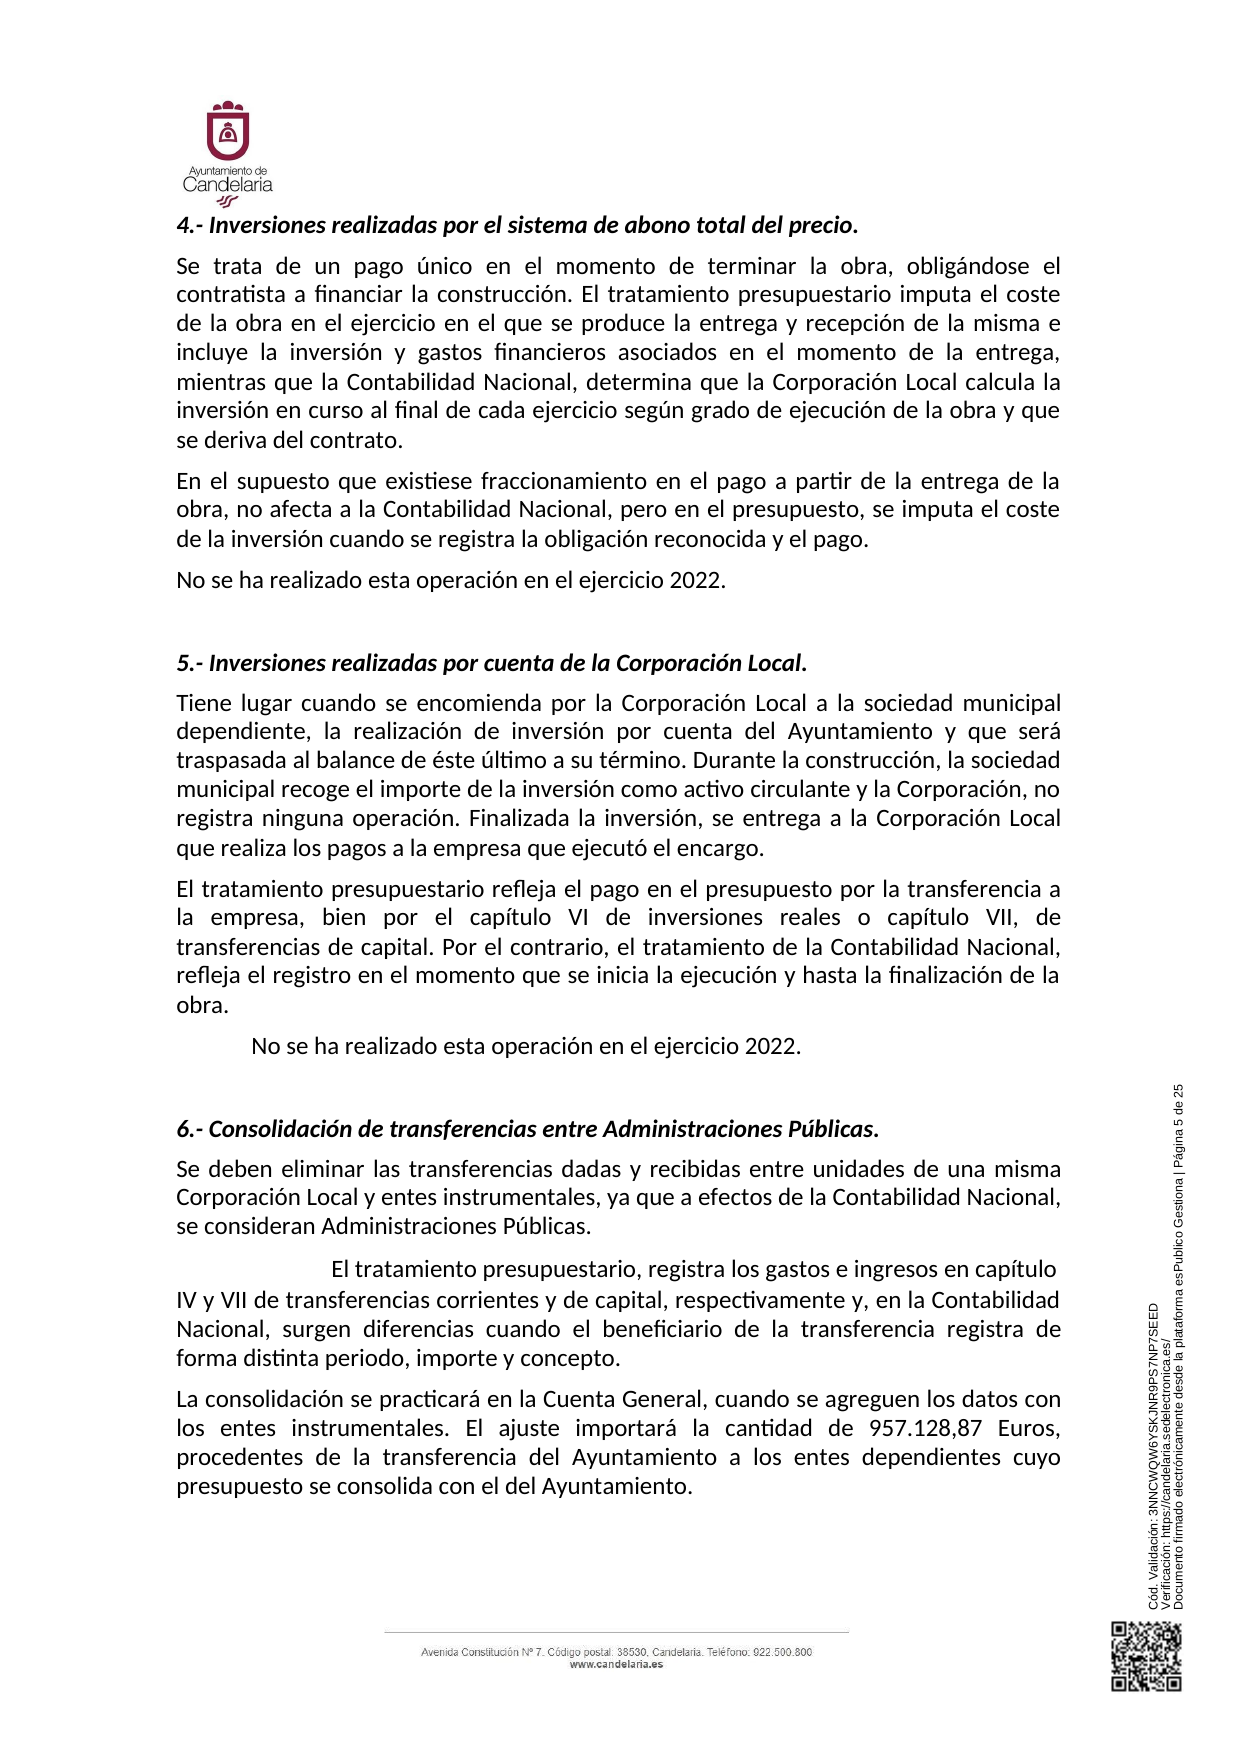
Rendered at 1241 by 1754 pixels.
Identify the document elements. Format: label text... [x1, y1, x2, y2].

text No se ha realizado esta operación en el ejercicio 2022. [176, 565, 1062, 594]
text 4.- Inversiones realizadas por el sistema de abono total del precio. [176, 210, 1063, 240]
text 5.- Inversiones realizadas por cuenta de la Corporación Local. [176, 647, 1063, 677]
text IV y VII de transferencias corrientes y de capital, respectivamente y, en la Contabilidad Nacional, surgen diferencias cuando el beneficiario de la transferencia registra de forma distinta periodo, importe y concepto. [176, 1286, 1062, 1373]
text La consolidación se practicará en la Cuenta General, cuando se agreguen los datos con los entes instrumentales. El ajuste importará la cantidad de 957.128,87 Euros, procedentes de la transferencia del Ayuntamiento a los entes dependientes cuyo presupuesto se consolida con el del Ayuntamiento. [176, 1384, 1062, 1501]
text En el supuesto que existiese fraccionamiento en el pago a partir de la entrega de la obra, no afecta a la Contabilidad Nacional, pero en el presupuesto, se imputa el coste de la inversión cuando se registra la obligación reconocida y el pago. [176, 466, 1062, 553]
text Se deben eliminar las transferencias dadas y recibidas entre unidades de una misma Corporación Local y entes instrumentales, ya que a efectos de la Contabilidad Nacional, se consideran Administraciones Públicas. [176, 1154, 1062, 1241]
text El tratamiento presupuestario refleja el pago en el presupuesto por la transferencia a la empresa, bien por el capítulo VI de inversiones reales o capítulo VII, de transferencias de capital. Por el contrario, el tratamiento de la Contabilidad Nacional, refleja el registro en el momento que se inicia la ejecución y hasta la finalización de la obra. [176, 874, 1062, 1019]
text 6.- Consolidación de transferencias entre Administraciones Públicas. [176, 1113, 1063, 1143]
text Tiene lugar cuando se encomienda por la Corporación Local a la sociedad municipal dependiente, la realización de inversión por cuenta del Ayuntamiento y que será traspasada al balance de éste último a su término. Durante la construcción, la sociedad municipal recoge el importe de la inversión como activo circulante y la Corporación, no registra ninguna operación. Finalizada la inversión, se entrega a la Corporación Local que realiza los pagos a la empresa que ejecutó el encargo. [176, 688, 1062, 862]
text Se trata de un pago único en el momento de terminar la obra, obligándose el contratista a financiar la construcción. El tratamiento presupuestario imputa el coste de la obra en el ejercicio en el que se produce la entrega y recepción de la misma e incluye la inversión y gastos financieros asociados en el momento de la entrega, mientras que la Contabilidad Nacional, determina que la Corporación Local calcula la inversión en curso al final de cada ejercicio según grado de ejecución de la obra y que se deriva del contrato. [176, 251, 1062, 454]
text El tratamiento presupuestario, registra los gastos e ingresos en capítulo [175, 1253, 1063, 1283]
text No se ha realizado esta operación en el ejercicio 2022. [251, 1031, 1062, 1060]
